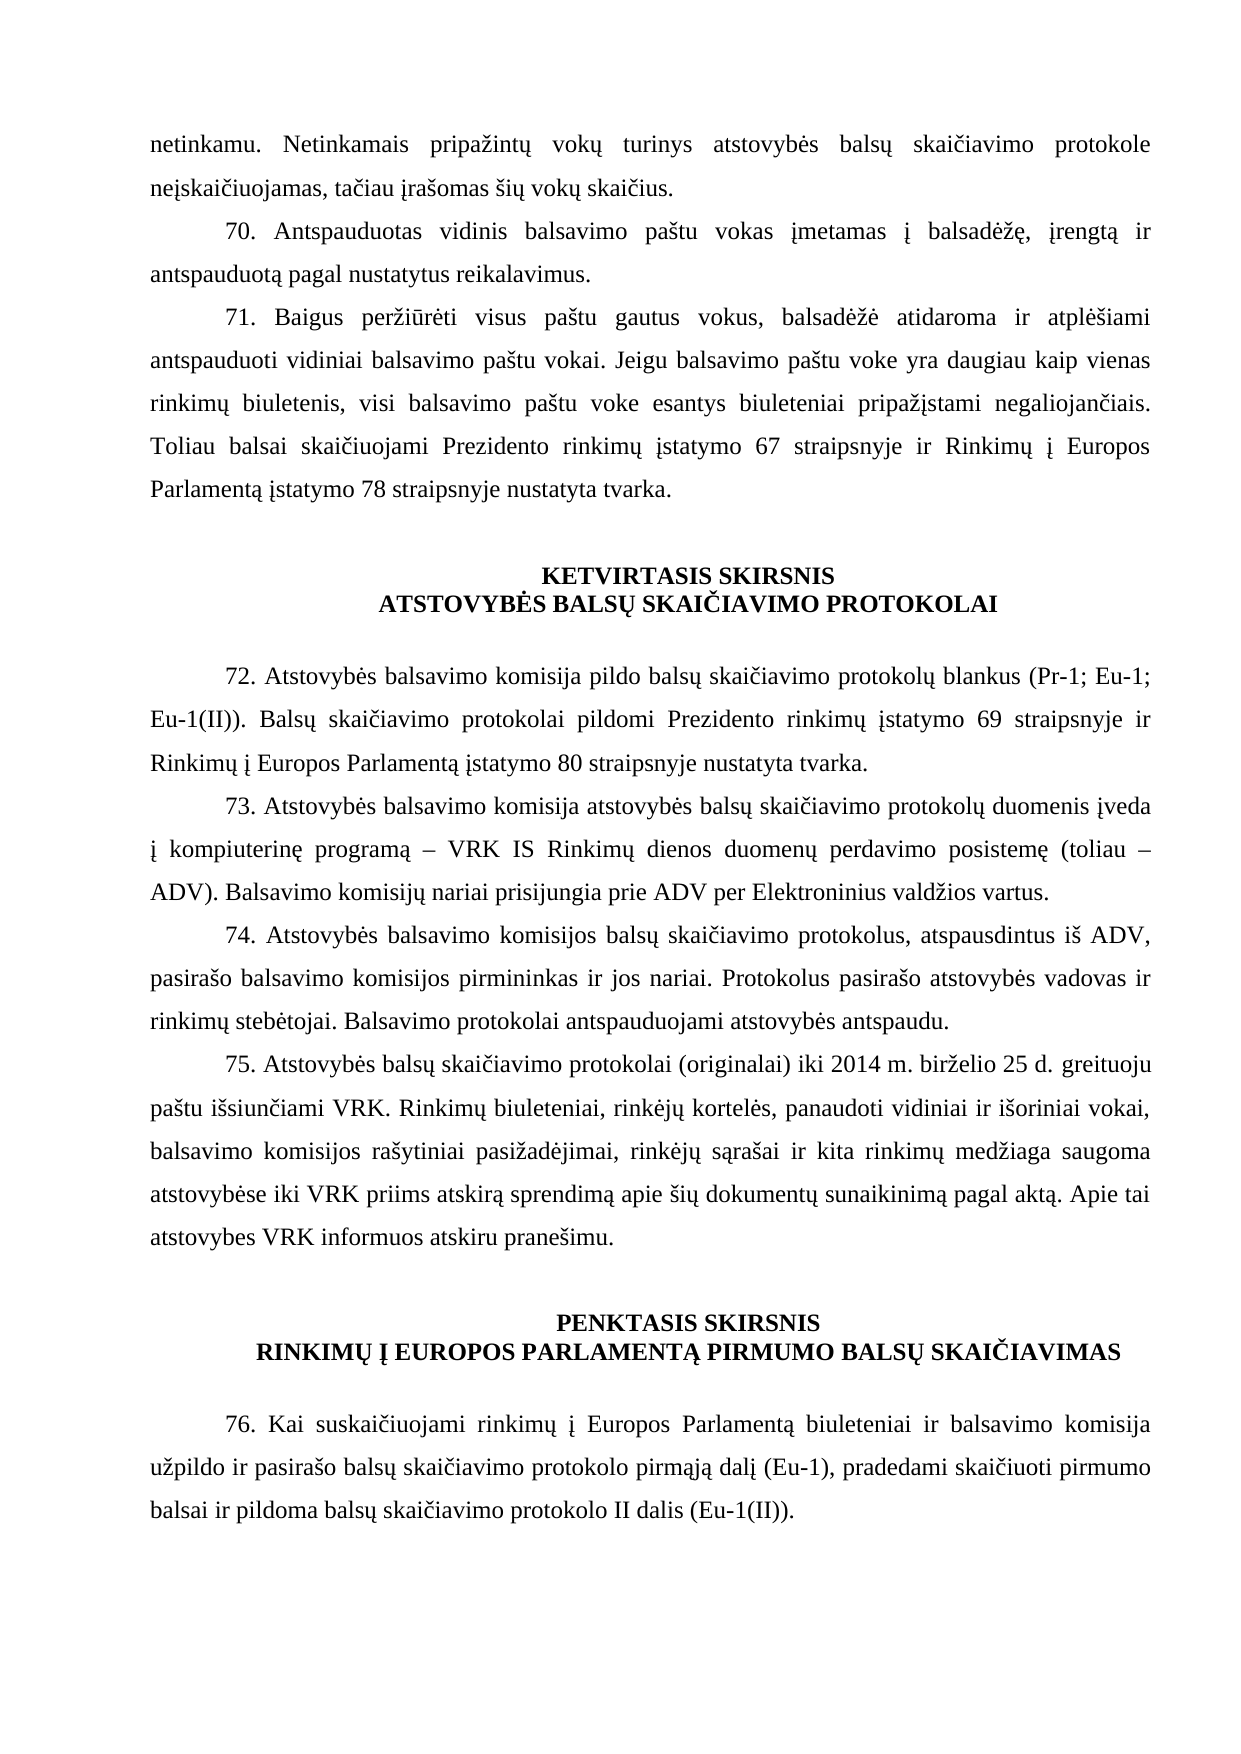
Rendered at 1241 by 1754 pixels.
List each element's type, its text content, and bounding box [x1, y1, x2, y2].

text rINKIMŲ Į eUROPOS PARLAMENTĄ Pirmumo BALSŲ SKAIČIAVIMAS [150, 1337, 1152, 1366]
text 71. Baigus peržiūrėti visus paštu gautus vokus, balsadėžė atidaroma ir atplėšiami antspauduoti vidiniai balsavimo paštu vokai. Jeigu balsavimo paštu voke yra daugiau kaip vienas rinkimų biuletenis, visi balsavimo paštu voke esantys biuleteniai pripažįstami negaliojančiais. Toliau balsai skaičiuojami Prezidento rinkimų įstatymo 67 straipsnyje ir Rinkimų į Europos Parlamentą įstatymo 78 straipsnyje nustatyta tvarka. [150, 302, 1152, 503]
text 70. Antspauduotas vidinis balsavimo paštu vokas įmetamas į balsadėžę, įrengtą ir antspauduotą pagal nustatytus reikalavimus. [150, 216, 1152, 288]
text ATSTOVYBĖS BALSŲ SKAIČIAVIMO PROTOKOLAI [150, 589, 1152, 618]
text 72. Atstovybės balsavimo komisija pildo balsų skaičiavimo protokolų blankus (Pr-1; Eu-1; Eu-1(II)). Balsų skaičiavimo protokolai pildomi Prezidento rinkimų įstatymo 69 straipsnyje ir Rinkimų į Europos Parlamentą įstatymo 80 straipsnyje nustatyta tvarka. [150, 661, 1152, 776]
text 75. Atstovybės balsų skaičiavimo protokolai (originalai) iki 2014 m. birželio 25 d. greituoju paštu išsiunčiami VRK. Rinkimų biuleteniai, rinkėjų kortelės, panaudoti vidiniai ir išoriniai vokai, balsavimo komisijos rašytiniai pasižadėjimai, rinkėjų sąrašai ir kita rinkimų medžiaga saugoma atstovybėse iki VRK priims atskirą sprendimą apie šių dokumentų sunaikinimą pagal aktą. Apie tai atstovybes VRK informuos atskiru pranešimu. [150, 1049, 1152, 1251]
text 76. Kai suskaičiuojami rinkimų į Europos Parlamentą biuleteniai ir balsavimo komisija užpildo ir pasirašo balsų skaičiavimo protokolo pirmąją dalį (Eu-1), pradedami skaičiuoti pirmumo balsai ir pildoma balsų skaičiavimo protokolo II dalis (Eu-1(II)). [150, 1409, 1152, 1524]
text KETVIRTASIS SKIRSNIS [150, 561, 1152, 589]
text 74. Atstovybės balsavimo komisijos balsų skaičiavimo protokolus, atspausdintus iš ADV, pasirašo balsavimo komisijos pirmininkas ir jos nariai. Protokolus pasirašo atstovybės vadovas ir rinkimų stebėtojai. Balsavimo protokolai antspauduojami atstovybės antspaudu. [150, 920, 1152, 1035]
text 73. Atstovybės balsavimo komisija atstovybės balsų skaičiavimo protokolų duomenis įveda į kompiuterinę programą – VRK IS Rinkimų dienos duomenų perdavimo posistemę (toliau – ADV). Balsavimo komisijų nariai prisijungia prie ADV per Elektroninius valdžios vartus. [150, 791, 1152, 906]
text netinkamu. Netinkamais pripažintų vokų turinys atstovybės balsų skaičiavimo protokole neįskaičiuojamas, tačiau įrašomas šių vokų skaičius. [150, 129, 1152, 201]
text PENKTASIS SKIRSNIS [150, 1308, 1152, 1337]
